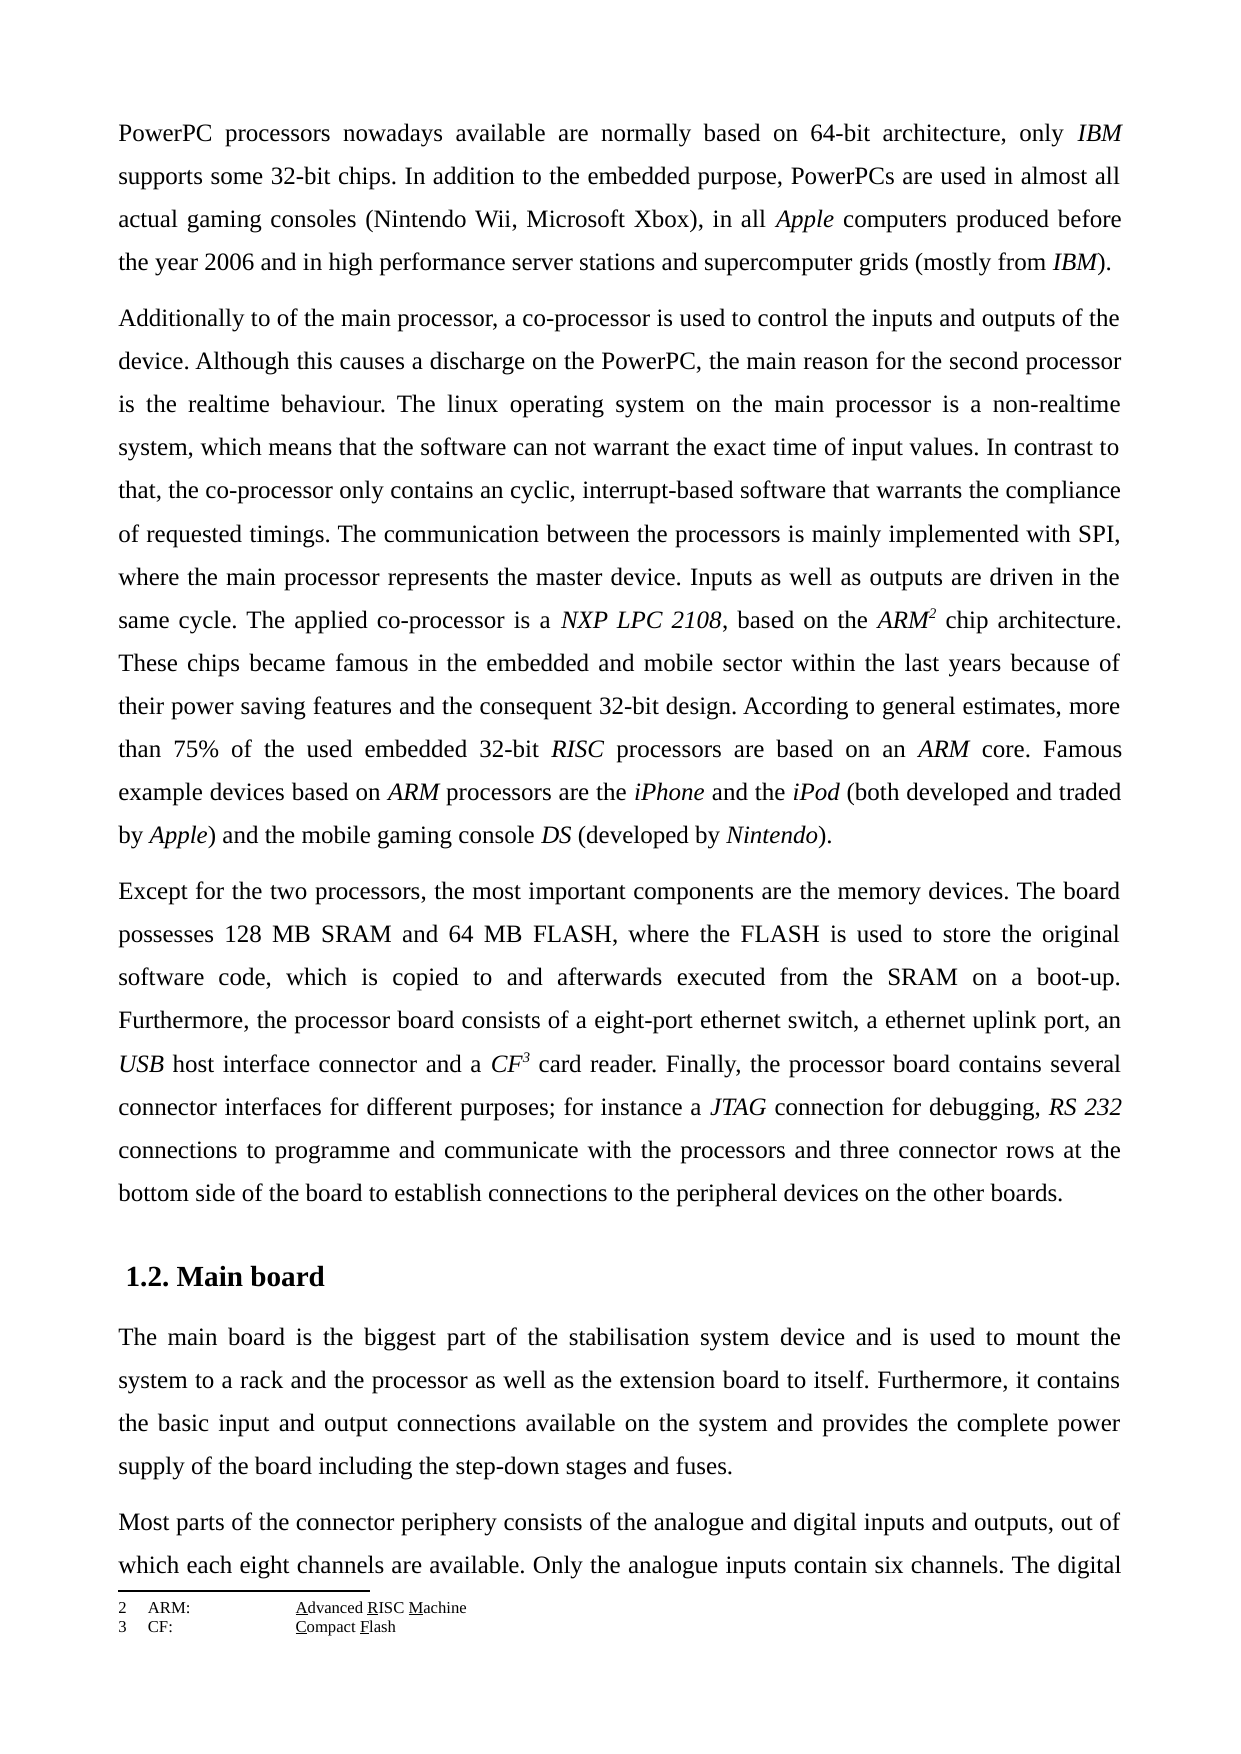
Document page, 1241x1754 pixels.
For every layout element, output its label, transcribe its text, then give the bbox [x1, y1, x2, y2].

subtitle Main board [118, 1259, 1122, 1292]
text Additionally to of the main processor, a co-processor is used to control the inputs and outputs of the device. Although this causes a discharge on the PowerPC, the main reason for the second processor is the realtime behaviour. The linux operating system on the main processor is a non-realtime system, which means that the software can not warrant the exact time of input values. In contrast to that, the co-processor only contains an cyclic, interrupt-based software that warrants the compliance of requested timings. The communication between the processors is mainly implemented with SPI, where the main processor represents the master device. Inputs as well as outputs are driven in the same cycle. The applied co-processor is a NXP LPC 2108, based on the ARM chip architecture. These chips became famous in the embedded and mobile sector within the last years because of their power saving features and the consequent 32-bit design. According to general estimates, more than 75% of the used embedded 32-bit RISC processors are based on an ARM core. Famous example devices based on ARM processors are the iPhone and the iPod (both developed and traded by Apple) and the mobile gaming console DS (developed by Nintendo). [118, 303, 1122, 849]
text PowerPC processors nowadays available are normally based on 64-bit architecture, only IBM supports some 32-bit chips. In addition to the embedded purpose, PowerPCs are used in almost all actual gaming consoles (Nintendo Wii, Microsoft Xbox), in all Apple computers produced before the year 2006 and in high performance server stations and supercomputer grids (mostly from IBM). [118, 118, 1122, 276]
text Except for the two processors, the most important components are the memory devices. The board possesses 128 MB SRAM and 64 MB FLASH, where the FLASH is used to store the original software code, which is copied to and afterwards executed from the SRAM on a boot-up. Furthermore, the processor board consists of a eight-port ethernet switch, a ethernet uplink port, an USB host interface connector and a CF card reader. Finally, the processor board contains several connector interfaces for different purposes; for instance a JTAG connection for debugging, RS 232 connections to programme and communicate with the processors and three connector rows at the bottom side of the board to establish connections to the peripheral devices on the other boards. [118, 876, 1122, 1207]
text ARM: Advanced RISC Machine [118, 1597, 1122, 1617]
text The main board is the biggest part of the stabilisation system device and is used to mount the system to a rack and the processor as well as the extension board to itself. Furthermore, it contains the basic input and output connections available on the system and provides the complete power supply of the board including the step-down stages and fuses. [118, 1322, 1122, 1480]
text Most parts of the connector periphery consists of the analogue and digital inputs and outputs, out of which each eight channels are available. Only the analogue inputs contain six channels. The digital [118, 1507, 1122, 1578]
text CF: Compact Flash [118, 1617, 1122, 1636]
